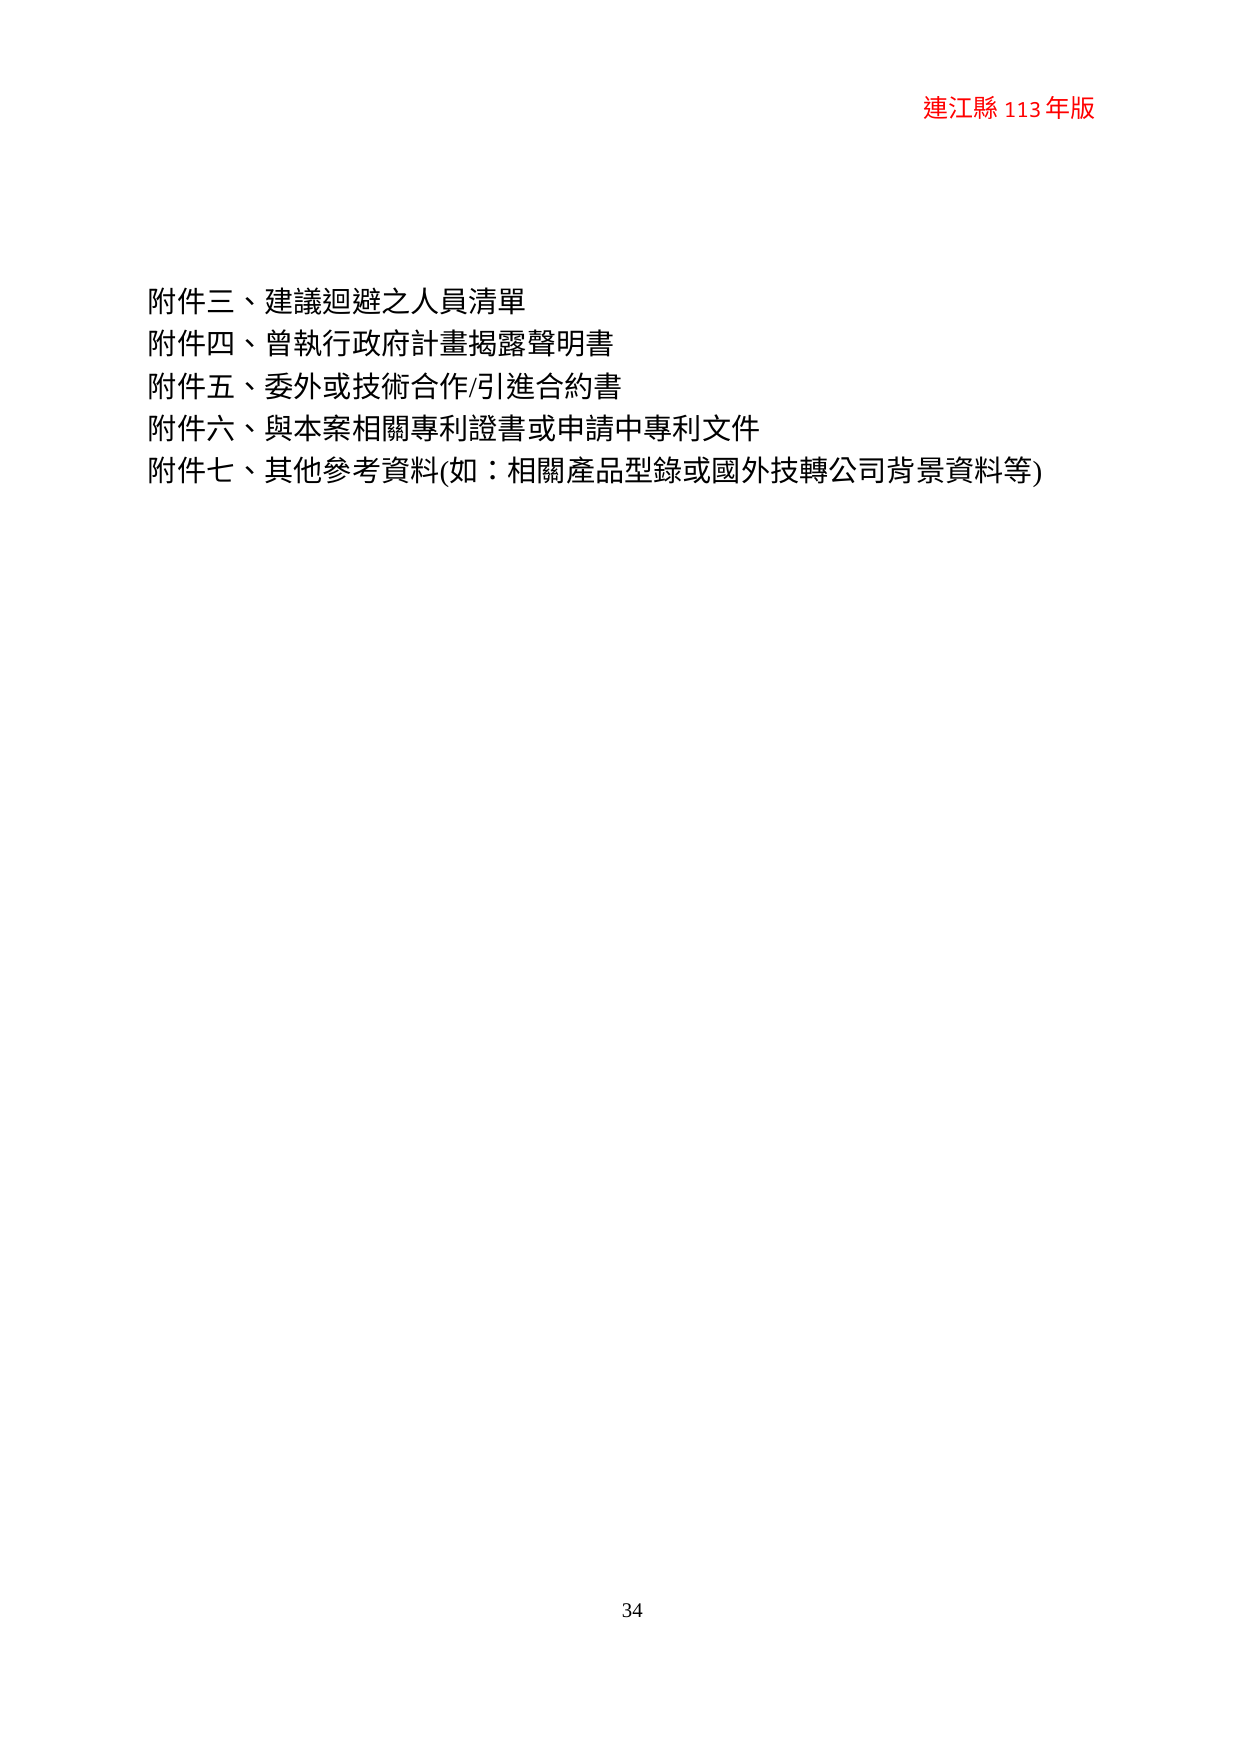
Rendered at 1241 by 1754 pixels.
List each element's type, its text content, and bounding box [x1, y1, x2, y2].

text 附件七、其他參考資料(如：相關產品型錄或國外技轉公司背景資料等) [148, 448, 1116, 490]
text 附件三、建議迴避之人員清單 [148, 279, 1116, 321]
text 附件六、與本案相關專利證書或申請中專利文件 [148, 406, 1116, 448]
text 附件五、委外或技術合作/引進合約書 [148, 363, 1116, 406]
text 附件四、曾執行政府計畫揭露聲明書 [148, 321, 1116, 363]
